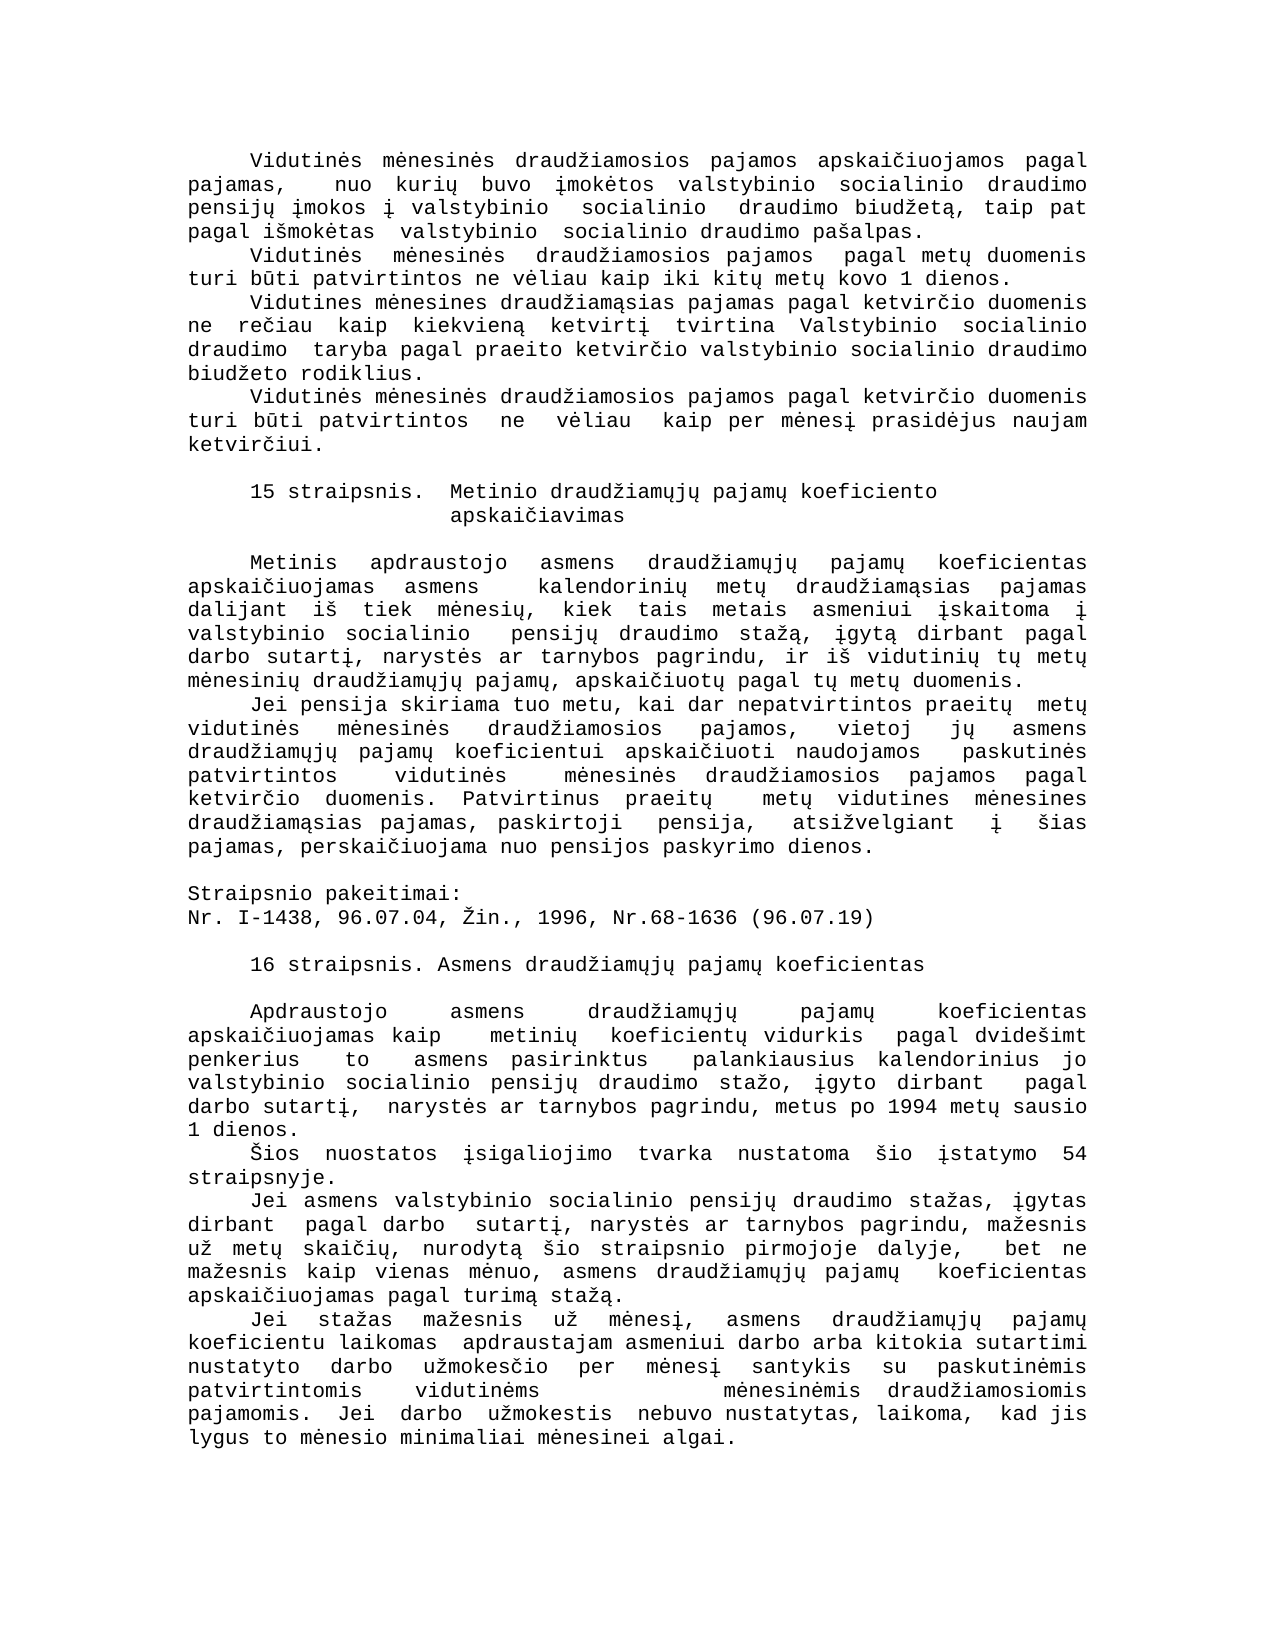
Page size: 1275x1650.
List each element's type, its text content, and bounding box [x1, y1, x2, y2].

text Vidutinės mėnesinės draudžiamosios pajamos pagal ketvirčio duomenis turi būti patvirtintos ne vėliau kaip per mėnesį prasidėjus naujam ketvirčiui. [187, 386, 1087, 457]
text apskaičiavimas [187, 505, 1087, 528]
text Vidutinės mėnesinės draudžiamosios pajamos apskaičiuojamos pagal pajamas, nuo kurių buvo įmokėtos valstybinio socialinio draudimo pensijų įmokos į valstybinio socialinio draudimo biudžetą, taip pat pagal išmokėtas valstybinio socialinio draudimo pašalpas. [187, 150, 1087, 244]
text Metinis apdraustojo asmens draudžiamųjų pajamų koeficientas apskaičiuojamas asmens kalendorinių metų draudžiamąsias pajamas dalijant iš tiek mėnesių, kiek tais metais asmeniui įskaitoma į valstybinio socialinio pensijų draudimo stažą, įgytą dirbant pagal darbo sutartį, narystės ar tarnybos pagrindu, ir iš vidutinių tų metų mėnesinių draudžiamųjų pajamų, apskaičiuotų pagal tų metų duomenis. [187, 552, 1087, 694]
text Jei pensija skiriama tuo metu, kai dar nepatvirtintos praeitų metų vidutinės mėnesinės draudžiamosios pajamos, vietoj jų asmens draudžiamųjų pajamų koeficientui apskaičiuoti naudojamos paskutinės patvirtintos vidutinės mėnesinės draudžiamosios pajamos pagal ketvirčio duomenis. Patvirtinus praeitų metų vidutines mėnesines draudžiamąsias pajamas, paskirtoji pensija, atsižvelgiant į šias pajamas, perskaičiuojama nuo pensijos paskyrimo dienos. [187, 694, 1087, 859]
text 16 straipsnis. Asmens draudžiamųjų pajamų koeficientas [187, 954, 1087, 978]
text 15 straipsnis. Metinio draudžiamųjų pajamų koeficiento [187, 481, 1087, 505]
text Šios nuostatos įsigaliojimo tvarka nustatoma šio įstatymo 54 straipsnyje. [187, 1143, 1087, 1190]
text Vidutinės mėnesinės draudžiamosios pajamos pagal metų duomenis turi būti patvirtintos ne vėliau kaip iki kitų metų kovo 1 dienos. [187, 244, 1087, 292]
text Apdraustojo asmens draudžiamųjų pajamų koeficientas apskaičiuojamas kaip metinių koeficientų vidurkis pagal dvidešimt penkerius to asmens pasirinktus palankiausius kalendorinius jo valstybinio socialinio pensijų draudimo stažo, įgyto dirbant pagal darbo sutartį, narystės ar tarnybos pagrindu, metus po 1994 metų sausio 1 dienos. [187, 1001, 1087, 1143]
text Nr. I-1438, 96.07.04, Žin., 1996, Nr.68-1636 (96.07.19) [187, 907, 1087, 930]
text Jei asmens valstybinio socialinio pensijų draudimo stažas, įgytas dirbant pagal darbo sutartį, narystės ar tarnybos pagrindu, mažesnis už metų skaičių, nurodytą šio straipsnio pirmojoje dalyje, bet ne mažesnis kaip vienas mėnuo, asmens draudžiamųjų pajamų koeficientas apskaičiuojamas pagal turimą stažą. [187, 1190, 1087, 1309]
text Jei stažas mažesnis už mėnesį, asmens draudžiamųjų pajamų koeficientu laikomas apdraustajam asmeniui darbo arba kitokia sutartimi nustatyto darbo užmokesčio per mėnesį santykis su paskutinėmis patvirtintomis vidutinėms mėnesinėmis draudžiamosiomis pajamomis. Jei darbo užmokestis nebuvo nustatytas, laikoma, kad jis lygus to mėnesio minimaliai mėnesinei algai. [187, 1309, 1087, 1451]
text Straipsnio pakeitimai: [187, 883, 1087, 907]
text Vidutines mėnesines draudžiamąsias pajamas pagal ketvirčio duomenis ne rečiau kaip kiekvieną ketvirtį tvirtina Valstybinio socialinio draudimo taryba pagal praeito ketvirčio valstybinio socialinio draudimo biudžeto rodiklius. [187, 292, 1087, 386]
